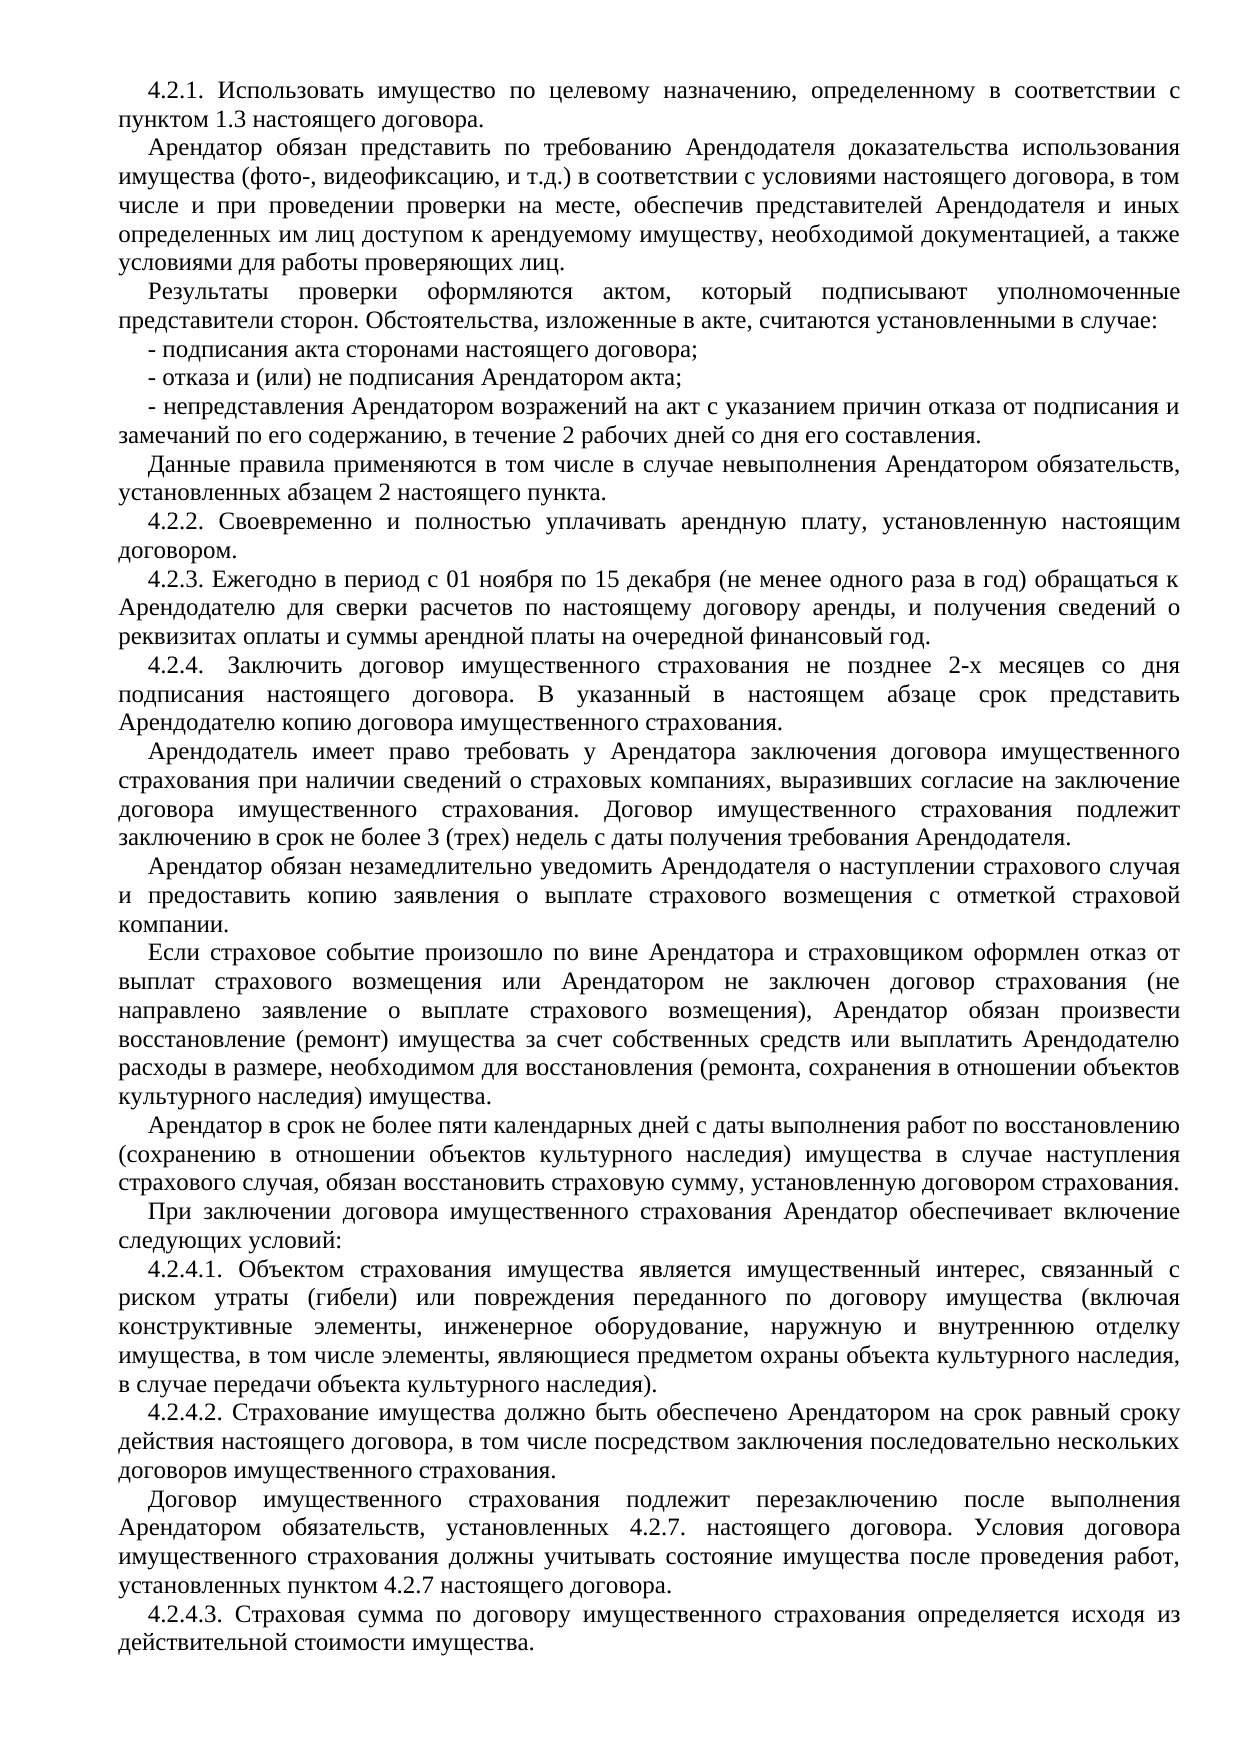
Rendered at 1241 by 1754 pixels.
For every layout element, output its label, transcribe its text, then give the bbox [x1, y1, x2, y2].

text 4.2.2. Своевременно и полностью уплачивать арендную плату, установленную настоящим договором. [118, 506, 1181, 564]
text 4.2.4.1. Объектом страхования имущества является имущественный интерес, связанный с риском утраты (гибели) или повреждения переданного по договору имущества (включая конструктивные элементы, инженерное оборудование, наружную и внутреннюю отделку имущества, в том числе элементы, являющиеся предметом охраны объекта культурного наследия, в случае передачи объекта культурного наследия). [118, 1254, 1181, 1397]
text - подписания акта сторонами настоящего договора; [118, 334, 1181, 362]
text Результаты проверки оформляются актом, который подписывают уполномоченные представители сторон. Обстоятельства, изложенные в акте, считаются установленными в случае: [118, 276, 1181, 334]
text Арендатор обязан представить по требованию Арендодателя доказательства использования имущества (фото-, видеофиксацию, и т.д.) в соответствии с условиями настоящего договора, в том числе и при проведении проверки на месте, обеспечив представителей Арендодателя и иных определенных им лиц доступом к арендуемому имуществу, необходимой документацией, а также условиями для работы проверяющих лиц. [118, 132, 1181, 276]
text - отказа и (или) не подписания Арендатором акта; [118, 362, 1181, 391]
text Договор имущественного страхования подлежит перезаключению после выполнения Арендатором обязательств, установленных 4.2.7. настоящего договора. Условия договора имущественного страхования должны учитывать состояние имущества после проведения работ, установленных пунктом 4.2.7 настоящего договора. [118, 1484, 1181, 1599]
text 4.2.4.2. Страхование имущества должно быть обеспечено Арендатором на срок равный сроку действия настоящего договора, в том числе посредством заключения последовательно нескольких договоров имущественного страхования. [118, 1397, 1181, 1484]
text 4.2.1. Использовать имущество по целевому назначению, определенному в соответствии с пунктом 1.3 настоящего договора. [118, 75, 1181, 132]
text Арендодатель имеет право требовать у Арендатора заключения договора имущественного страхования при наличии сведений о страховых компаниях, выразивших согласие на заключение договора имущественного страхования. Договор имущественного страхования подлежит заключению в срок не более 3 (трех) недель с даты получения требования Арендодателя. [118, 736, 1181, 851]
text Данные правила применяются в том числе в случае невыполнения Арендатором обязательств, установленных абзацем 2 настоящего пункта. [118, 449, 1181, 506]
text Арендатор обязан незамедлительно уведомить Арендодателя о наступлении страхового случая и предоставить копию заявления о выплате страхового возмещения с отметкой страховой компании. [118, 851, 1181, 937]
text - непредставления Арендатором возражений на акт с указанием причин отказа от подписания и замечаний по его содержанию, в течение 2 рабочих дней со дня его составления. [118, 391, 1181, 449]
text При заключении договора имущественного страхования Арендатор обеспечивает включение следующих условий: [118, 1196, 1181, 1254]
text 4.2.3. Ежегодно в период с 01 ноября по 15 декабря (не менее одного раза в год) обращаться к Арендодателю для сверки расчетов по настоящему договору аренды, и получения сведений о реквизитах оплаты и суммы арендной платы на очередной финансовый год. [118, 564, 1181, 650]
text Если страховое событие произошло по вине Арендатора и страховщиком оформлен отказ от выплат страхового возмещения или Арендатором не заключен договор страхования (не направлено заявление о выплате страхового возмещения), Арендатор обязан произвести восстановление (ремонт) имущества за счет собственных средств или выплатить Арендодателю расходы в размере, необходимом для восстановления (ремонта, сохранения в отношении объектов культурного наследия) имущества. [118, 937, 1181, 1110]
text 4.2.4.3. Страховая сумма по договору имущественного страхования определяется исходя из действительной стоимости имущества. [118, 1599, 1181, 1656]
text 4.2.4. Заключить договор имущественного страхования не позднее 2-х месяцев со дня подписания настоящего договора. В указанный в настоящем абзаце срок представить Арендодателю копию договора имущественного страхования. [118, 650, 1181, 736]
text Арендатор в срок не более пяти календарных дней с даты выполнения работ по восстановлению (сохранению в отношении объектов культурного наследия) имущества в случае наступления страхового случая, обязан восстановить страховую сумму, установленную договором страхования. [118, 1110, 1181, 1196]
